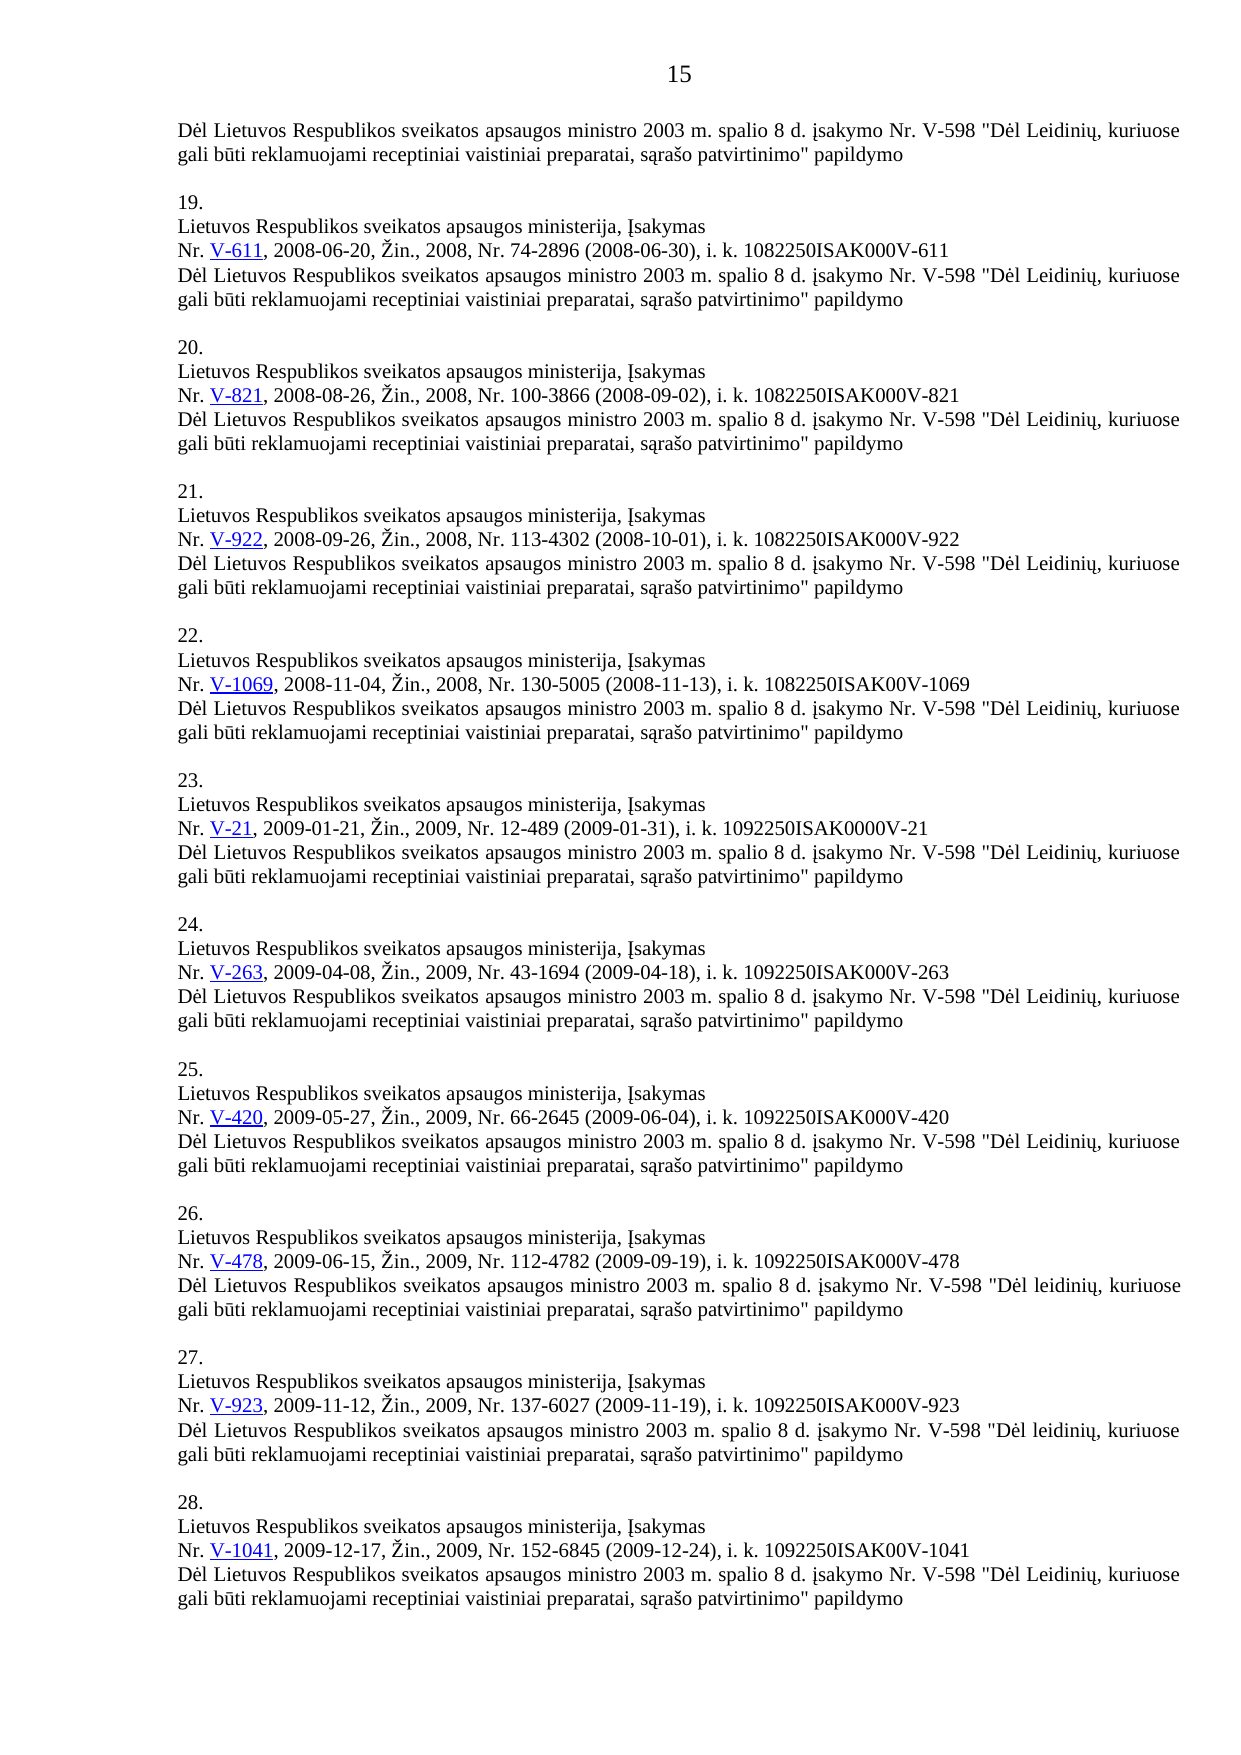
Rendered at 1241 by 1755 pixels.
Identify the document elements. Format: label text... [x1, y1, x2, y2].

text Nr. V-611, 2008-06-20, Žin., 2008, Nr. 74-2896 (2008-06-30), i. k. 1082250ISAK000V-611 [177, 238, 1181, 262]
text 19. [177, 190, 1181, 214]
text 27. [177, 1345, 1181, 1369]
text Dėl Lietuvos Respublikos sveikatos apsaugos ministro 2003 m. spalio 8 d. įsakymo Nr. V-598 "Dėl Leidinių, kuriuose gali būti reklamuojami receptiniai vaistiniai preparatai, sąrašo patvirtinimo" papildymo [177, 262, 1181, 311]
text 24. [177, 912, 1181, 936]
text Dėl Lietuvos Respublikos sveikatos apsaugos ministro 2003 m. spalio 8 d. įsakymo Nr. V-598 "Dėl Leidinių, kuriuose gali būti reklamuojami receptiniai vaistiniai preparatai, sąrašo patvirtinimo" papildymo [177, 118, 1181, 166]
text Lietuvos Respublikos sveikatos apsaugos ministerija, Įsakymas [177, 1081, 1181, 1105]
text Dėl Lietuvos Respublikos sveikatos apsaugos ministro 2003 m. spalio 8 d. įsakymo Nr. V-598 "Dėl Leidinių, kuriuose gali būti reklamuojami receptiniai vaistiniai preparatai, sąrašo patvirtinimo" papildymo [177, 1129, 1181, 1177]
text Nr. V-821, 2008-08-26, Žin., 2008, Nr. 100-3866 (2008-09-02), i. k. 1082250ISAK000V-821 [177, 383, 1181, 407]
text Dėl Lietuvos Respublikos sveikatos apsaugos ministro 2003 m. spalio 8 d. įsakymo Nr. V-598 "Dėl Leidinių, kuriuose gali būti reklamuojami receptiniai vaistiniai preparatai, sąrašo patvirtinimo" papildymo [177, 696, 1181, 744]
text 22. [177, 623, 1181, 647]
text 25. [177, 1057, 1181, 1081]
text Lietuvos Respublikos sveikatos apsaugos ministerija, Įsakymas [177, 792, 1181, 816]
text 21. [177, 479, 1181, 503]
text 20. [177, 335, 1181, 359]
text Nr. V-21, 2009-01-21, Žin., 2009, Nr. 12-489 (2009-01-31), i. k. 1092250ISAK0000V-21 [177, 816, 1181, 840]
text Nr. V-263, 2009-04-08, Žin., 2009, Nr. 43-1694 (2009-04-18), i. k. 1092250ISAK000V-263 [177, 960, 1181, 984]
text Lietuvos Respublikos sveikatos apsaugos ministerija, Įsakymas [177, 1369, 1181, 1393]
text Dėl Lietuvos Respublikos sveikatos apsaugos ministro 2003 m. spalio 8 d. įsakymo Nr. V-598 "Dėl leidinių, kuriuose gali būti reklamuojami receptiniai vaistiniai preparatai, sąrašo patvirtinimo" papildymo [177, 1273, 1181, 1321]
text Nr. V-420, 2009-05-27, Žin., 2009, Nr. 66-2645 (2009-06-04), i. k. 1092250ISAK000V-420 [177, 1105, 1181, 1129]
text Nr. V-922, 2008-09-26, Žin., 2008, Nr. 113-4302 (2008-10-01), i. k. 1082250ISAK000V-922 [177, 527, 1181, 551]
text Dėl Lietuvos Respublikos sveikatos apsaugos ministro 2003 m. spalio 8 d. įsakymo Nr. V-598 "Dėl Leidinių, kuriuose gali būti reklamuojami receptiniai vaistiniai preparatai, sąrašo patvirtinimo" papildymo [177, 984, 1181, 1032]
text Dėl Lietuvos Respublikos sveikatos apsaugos ministro 2003 m. spalio 8 d. įsakymo Nr. V-598 "Dėl leidinių, kuriuose gali būti reklamuojami receptiniai vaistiniai preparatai, sąrašo patvirtinimo" papildymo [177, 1417, 1181, 1466]
text Lietuvos Respublikos sveikatos apsaugos ministerija, Įsakymas [177, 936, 1181, 960]
text Dėl Lietuvos Respublikos sveikatos apsaugos ministro 2003 m. spalio 8 d. įsakymo Nr. V-598 "Dėl Leidinių, kuriuose gali būti reklamuojami receptiniai vaistiniai preparatai, sąrašo patvirtinimo" papildymo [177, 840, 1181, 888]
text Nr. V-478, 2009-06-15, Žin., 2009, Nr. 112-4782 (2009-09-19), i. k. 1092250ISAK000V-478 [177, 1249, 1181, 1273]
text Lietuvos Respublikos sveikatos apsaugos ministerija, Įsakymas [177, 647, 1181, 672]
text Lietuvos Respublikos sveikatos apsaugos ministerija, Įsakymas [177, 214, 1181, 238]
text Dėl Lietuvos Respublikos sveikatos apsaugos ministro 2003 m. spalio 8 d. įsakymo Nr. V-598 "Dėl Leidinių, kuriuose gali būti reklamuojami receptiniai vaistiniai preparatai, sąrašo patvirtinimo" papildymo [177, 551, 1181, 599]
text Lietuvos Respublikos sveikatos apsaugos ministerija, Įsakymas [177, 359, 1181, 383]
text Lietuvos Respublikos sveikatos apsaugos ministerija, Įsakymas [177, 1514, 1181, 1538]
text Nr. V-923, 2009-11-12, Žin., 2009, Nr. 137-6027 (2009-11-19), i. k. 1092250ISAK000V-923 [177, 1393, 1181, 1417]
text 23. [177, 768, 1181, 792]
text Lietuvos Respublikos sveikatos apsaugos ministerija, Įsakymas [177, 1225, 1181, 1249]
text Dėl Lietuvos Respublikos sveikatos apsaugos ministro 2003 m. spalio 8 d. įsakymo Nr. V-598 "Dėl Leidinių, kuriuose gali būti reklamuojami receptiniai vaistiniai preparatai, sąrašo patvirtinimo" papildymo [177, 1562, 1181, 1610]
text Nr. V-1041, 2009-12-17, Žin., 2009, Nr. 152-6845 (2009-12-24), i. k. 1092250ISAK00V-1041 [177, 1538, 1181, 1562]
text Nr. V-1069, 2008-11-04, Žin., 2008, Nr. 130-5005 (2008-11-13), i. k. 1082250ISAK00V-1069 [177, 672, 1181, 696]
text 26. [177, 1201, 1181, 1225]
text Dėl Lietuvos Respublikos sveikatos apsaugos ministro 2003 m. spalio 8 d. įsakymo Nr. V-598 "Dėl Leidinių, kuriuose gali būti reklamuojami receptiniai vaistiniai preparatai, sąrašo patvirtinimo" papildymo [177, 407, 1181, 455]
text 28. [177, 1490, 1181, 1514]
text Lietuvos Respublikos sveikatos apsaugos ministerija, Įsakymas [177, 503, 1181, 527]
